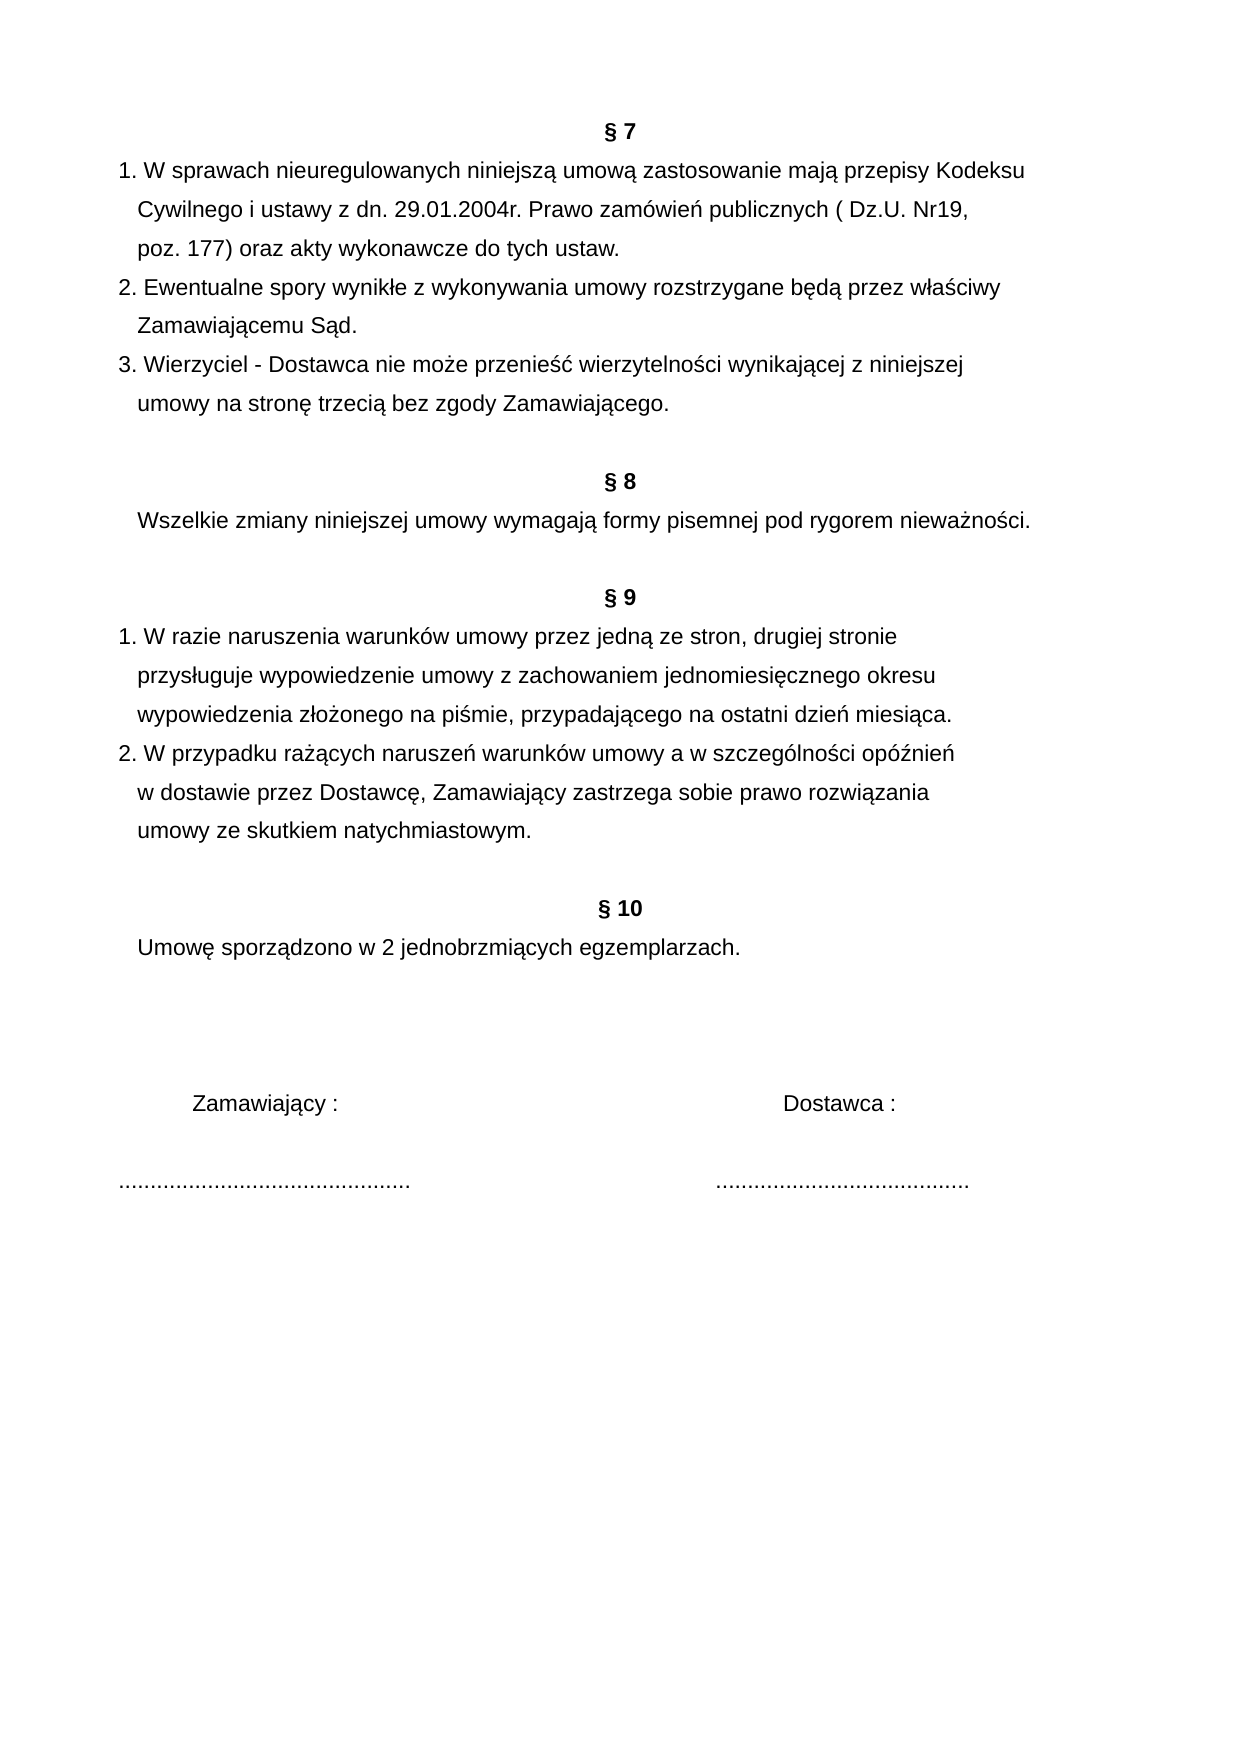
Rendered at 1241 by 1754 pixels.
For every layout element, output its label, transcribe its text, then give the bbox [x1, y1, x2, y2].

text poz. 177) oraz akty wykonawcze do tych ustaw. [118, 235, 1122, 261]
text Zamawiający : Dostawca : [118, 1089, 1122, 1116]
text 3. Wierzyciel - Dostawca nie może przenieść wierzytelności wynikającej z niniejszej [118, 351, 1122, 378]
text § 9 [118, 584, 1122, 611]
text Cywilnego i ustawy z dn. 29.01.2004r. Prawo zamówień publicznych ( Dz.U. Nr19, [118, 196, 1122, 222]
text przysługuje wypowiedzenie umowy z zachowaniem jednomiesięcznego okresu [118, 662, 1122, 688]
text 1. W razie naruszenia warunków umowy przez jedną ze stron, drugiej stronie [118, 623, 1122, 649]
text 2. W przypadku rażących naruszeń warunków umowy a w szczególności opóźnień [118, 740, 1122, 766]
text w dostawie przez Dostawcę, Zamawiający zastrzega sobie prawo rozwiązania [118, 779, 1122, 805]
text § 8 [118, 468, 1122, 494]
text umowy ze skutkiem natychmiastowym. [118, 817, 1122, 844]
text § 7 [118, 118, 1122, 144]
text § 10 [118, 895, 1122, 922]
text Umowę sporządzono w 2 jednobrzmiących egzemplarzach. [118, 934, 1122, 960]
text Zamawiającemu Sąd. [118, 312, 1122, 339]
text wypowiedzenia złożonego na piśmie, przypadającego na ostatni dzień miesiąca. [118, 701, 1122, 727]
text Wszelkie zmiany niniejszej umowy wymagają formy pisemnej pod rygorem nieważności. [118, 507, 1122, 533]
text 2. Ewentualne spory wynikłe z wykonywania umowy rozstrzygane będą przez właściwy [118, 273, 1122, 300]
text 1. W sprawach nieuregulowanych niniejszą umową zastosowanie mają przepisy Kodeksu [118, 157, 1122, 183]
text .............................................. ........................................ [118, 1167, 1122, 1193]
text umowy na stronę trzecią bez zgody Zamawiającego. [118, 390, 1122, 416]
